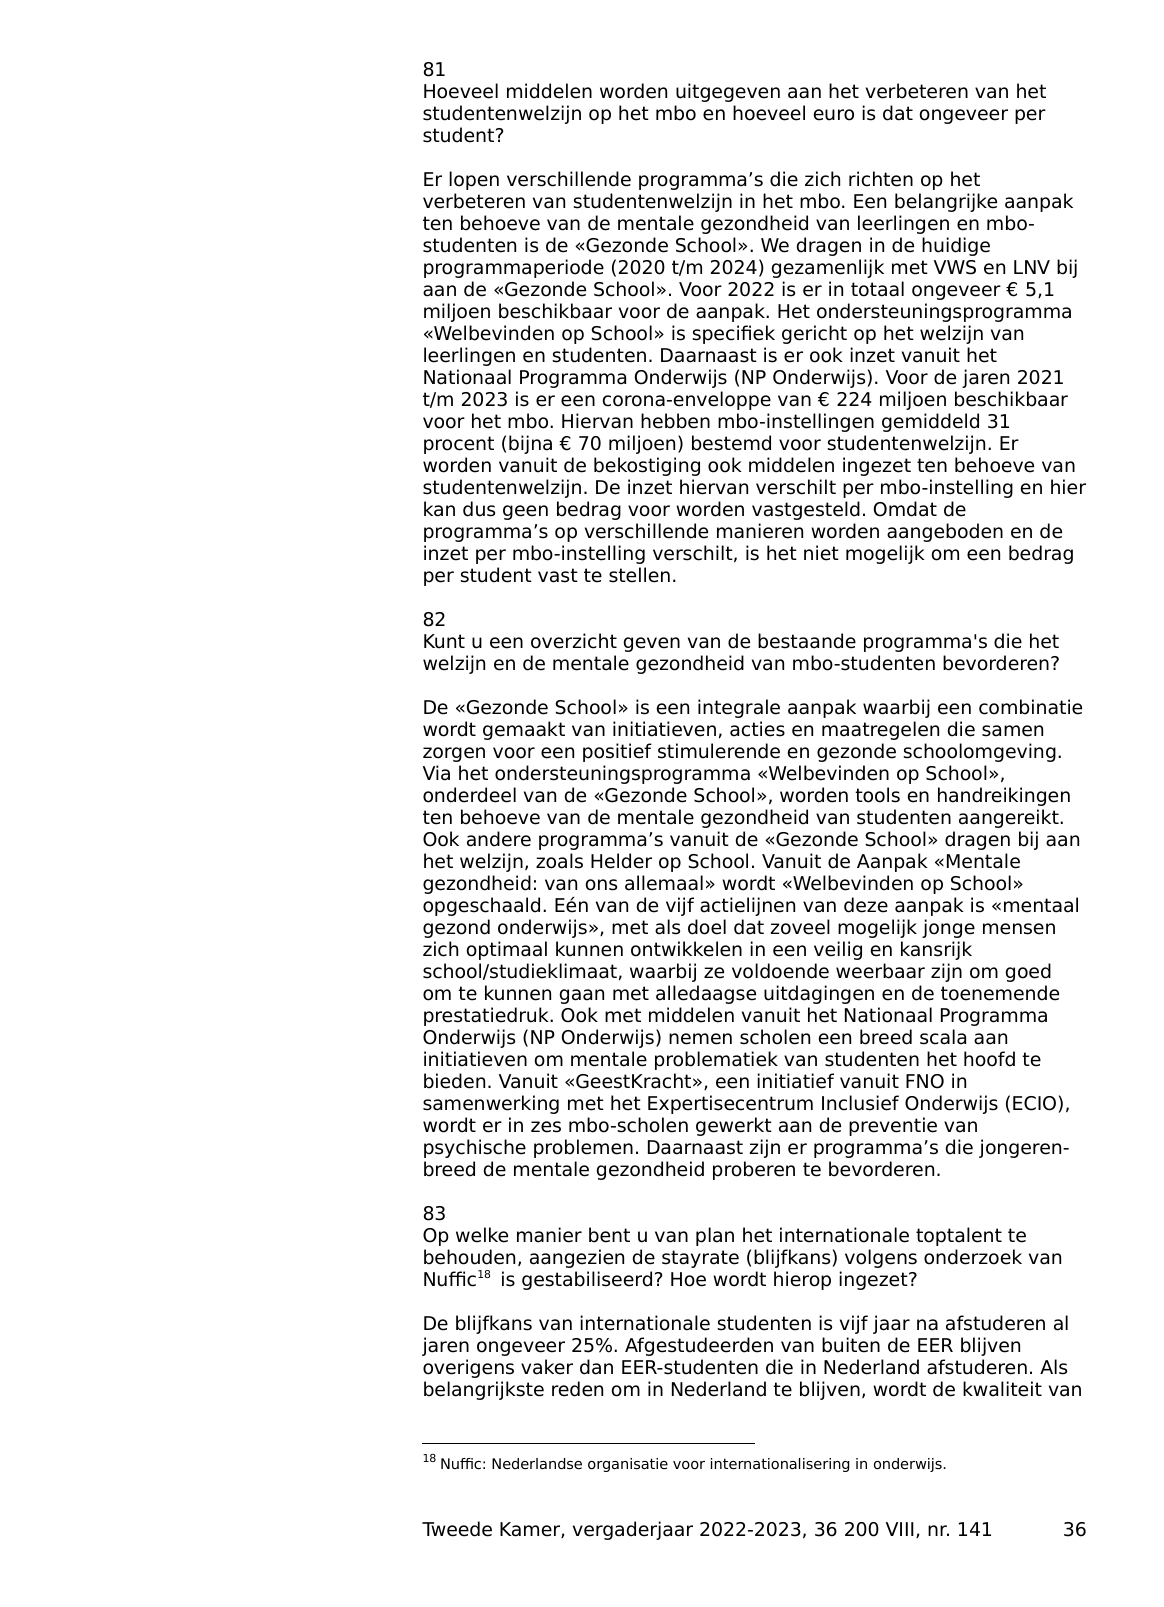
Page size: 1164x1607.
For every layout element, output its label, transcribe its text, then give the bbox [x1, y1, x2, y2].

text Nuffic: Nederlandse organisatie voor internationalisering in onderwijs. [422, 1452, 1087, 1474]
text 81 [422, 59, 1087, 81]
text 82 [422, 609, 1087, 631]
text Hoeveel middelen worden uitgegeven aan het verbeteren van het studentenwelzijn op het mbo en hoeveel euro is dat ongeveer per student? [422, 81, 1087, 147]
text welzijn en de mentale gezondheid van mbo-studenten bevorderen? [422, 653, 1087, 675]
text De «Gezonde School» is een integrale aanpak waarbij een combinatie wordt gemaakt van initiatieven, acties en maatregelen die samen zorgen voor een positief stimulerende en gezonde schoolomgeving. Via het ondersteuningsprogramma «Welbevinden op School», onderdeel van de «Gezonde School», worden tools en handreikingen ten behoeve van de mentale gezondheid van studenten aangereikt. Ook andere programma’s vanuit de «Gezonde School» dragen bij aan het welzijn, zoals Helder op School. Vanuit de Aanpak «Mentale gezondheid: van ons allemaal» wordt «Welbevinden op School» opgeschaald. Eén van de vijf actielijnen van deze aanpak is «mentaal gezond onderwijs», met als doel dat zoveel mogelijk jonge mensen zich optimaal kunnen ontwikkelen in een veilig en kansrijk school/studieklimaat, waarbij ze voldoende weerbaar zijn om goed om te kunnen gaan met alledaagse uitdagingen en de toenemende prestatiedruk. Ook met middelen vanuit het Nationaal Programma Onderwijs (NP Onderwijs) nemen scholen een breed scala aan initiatieven om mentale problematiek van studenten het hoofd te bieden. Vanuit «GeestKracht», een initiatief vanuit FNO in samenwerking met het Expertisecentrum Inclusief Onderwijs (ECIO), wordt er in zes mbo-scholen gewerkt aan de preventie van psychische problemen. Daarnaast zijn er programma’s die jongeren-breed de mentale gezondheid proberen te bevorderen. [422, 697, 1087, 1181]
text Kunt u een overzicht geven van de bestaande programma's die het [422, 631, 1087, 653]
text De blijfkans van internationale studenten is vijf jaar na afstuderen al jaren ongeveer 25%. Afgestudeerden van buiten de EER blijven overigens vaker dan EER-studenten die in Nederland afstuderen. Als belangrijkste reden om in Nederland te blijven, wordt de kwaliteit van [422, 1313, 1087, 1401]
text Op welke manier bent u van plan het internationale toptalent te behouden, aangezien de stayrate (blijfkans) volgens onderzoek van Nuffic is gestabiliseerd? Hoe wordt hierop ingezet? [422, 1225, 1087, 1291]
text 83 [422, 1203, 1087, 1225]
text Er lopen verschillende programma’s die zich richten op het verbeteren van studentenwelzijn in het mbo. Een belangrijke aanpak ten behoeve van de mentale gezondheid van leerlingen en mbo-studenten is de «Gezonde School». We dragen in de huidige programmaperiode (2020 t/m 2024) gezamenlijk met VWS en LNV bij aan de «Gezonde School». Voor 2022 is er in totaal ongeveer € 5,1 miljoen beschikbaar voor de aanpak. Het ondersteuningsprogramma «Welbevinden op School» is specifiek gericht op het welzijn van leerlingen en studenten. Daarnaast is er ook inzet vanuit het Nationaal Programma Onderwijs (NP Onderwijs). Voor de jaren 2021 t/m 2023 is er een corona-enveloppe van € 224 miljoen beschikbaar voor het mbo. Hiervan hebben mbo-instellingen gemiddeld 31 procent (bijna € 70 miljoen) bestemd voor studentenwelzijn. Er worden vanuit de bekostiging ook middelen ingezet ten behoeve van studentenwelzijn. De inzet hiervan verschilt per mbo-instelling en hier kan dus geen bedrag voor worden vastgesteld. Omdat de programma’s op verschillende manieren worden aangeboden en de inzet per mbo-instelling verschilt, is het niet mogelijk om een bedrag per student vast te stellen. [422, 169, 1087, 587]
